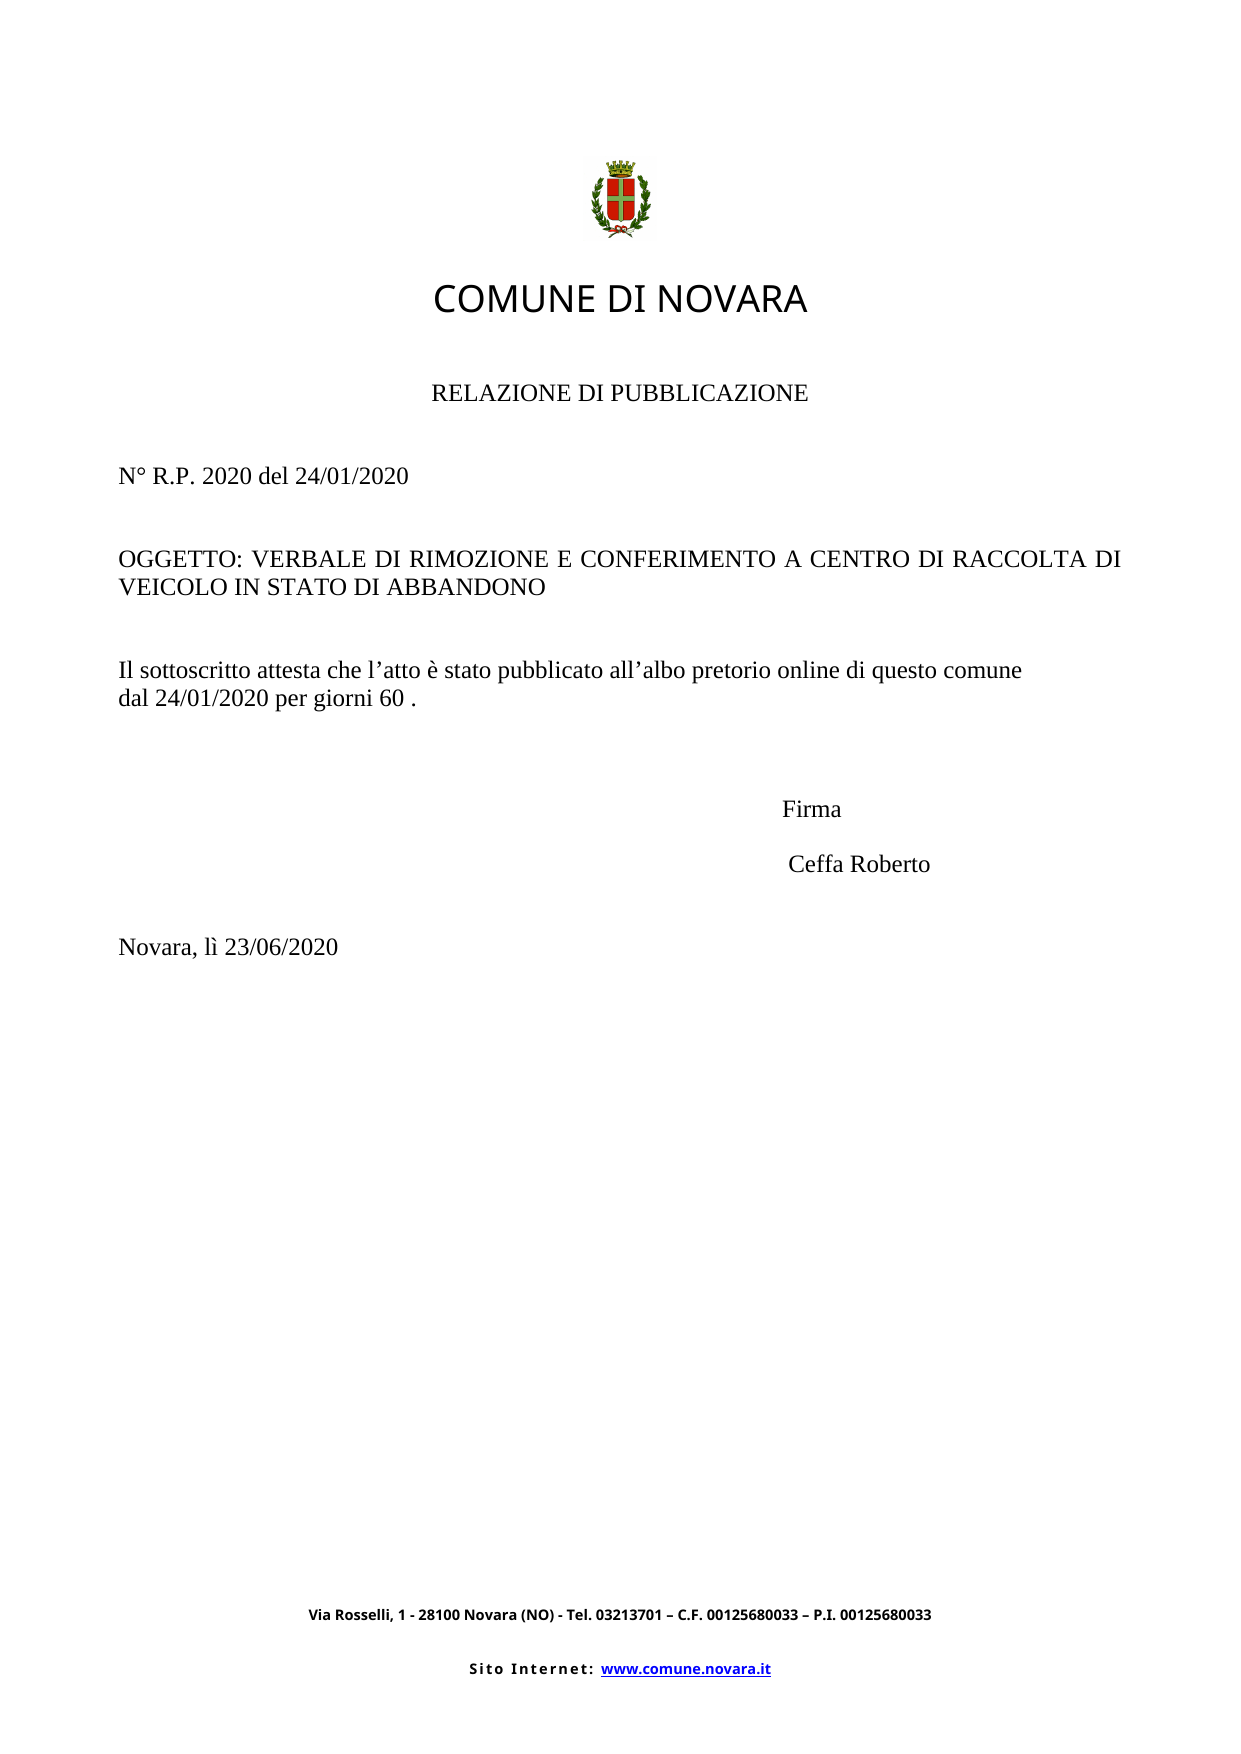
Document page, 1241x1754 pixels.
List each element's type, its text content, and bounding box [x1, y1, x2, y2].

text OGGETTO: VERBALE DI RIMOZIONE E CONFERIMENTO A CENTRO DI RACCOLTA DI VEICOLO IN STATO DI ABBANDONO [118, 546, 1122, 601]
text RELAZIONE DI PUBBLICAZIONE [118, 379, 1122, 407]
text Il sottoscritto attesta che l’atto è stato pubblicato all’albo pretorio online di questo comune [118, 656, 1122, 684]
text Firma [708, 795, 1122, 823]
text COMUNE DI NOVARA [118, 273, 1122, 324]
picture [583, 156, 657, 241]
text Novara, lì 23/06/2020 [118, 933, 1122, 961]
text Ceffa Roberto [118, 850, 1122, 878]
text N° R.P. 2020 del 24/01/2020 [118, 462, 1122, 490]
text dal 24/01/2020 per giorni 60 . [118, 684, 1122, 712]
